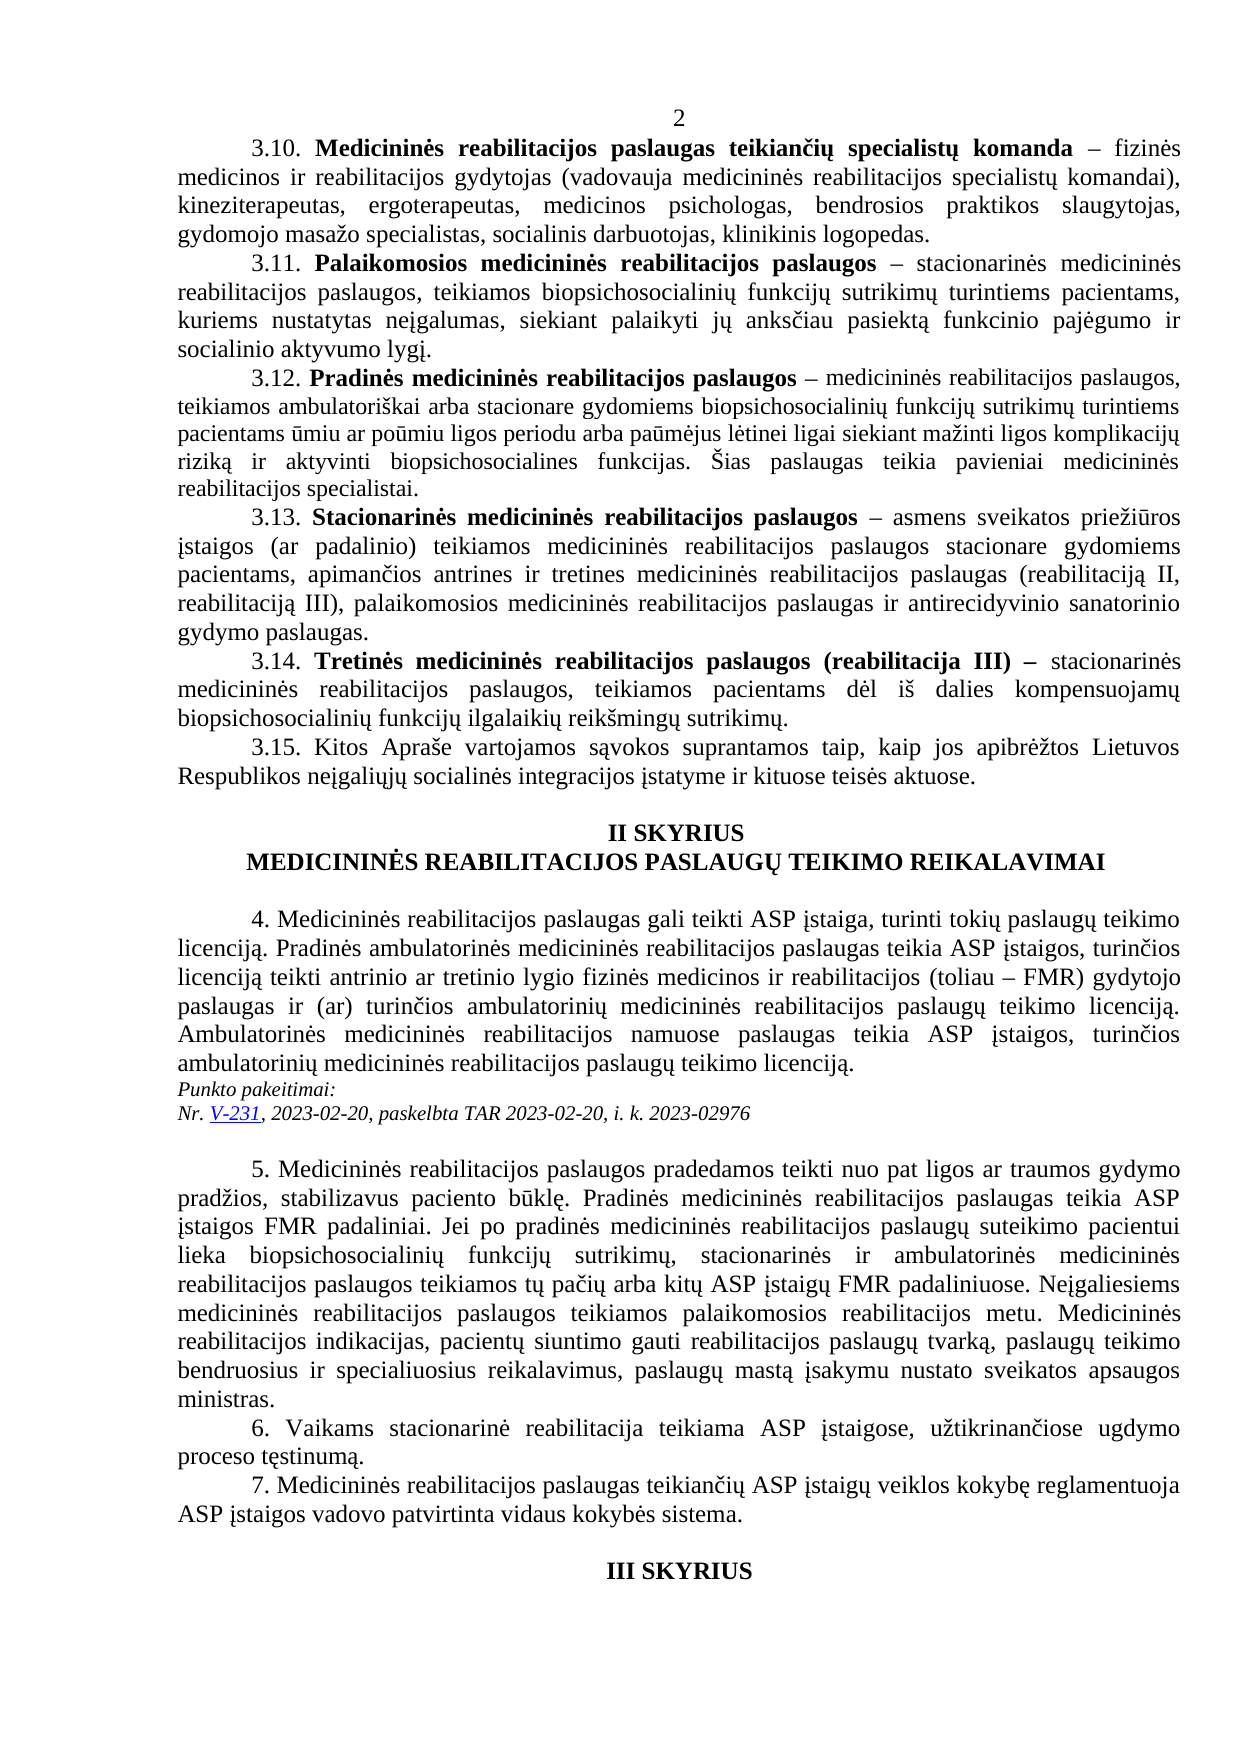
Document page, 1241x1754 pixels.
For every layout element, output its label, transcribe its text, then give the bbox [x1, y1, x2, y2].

text 3.12. Pradinės medicininės reabilitacijos paslaugos – medicininės reabilitacijos paslaugos, teikiamos ambulatoriškai arba stacionare gydomiems biopsichosocialinių funkcijų sutrikimų turintiems pacientams ūmiu ar poūmiu ligos periodu arba paūmėjus lėtinei ligai siekiant mažinti ligos komplikacijų riziką ir aktyvinti biopsichosocialines funkcijas. Šias paslaugas teikia pavieniai medicininės reabilitacijos specialistai. [177, 363, 1181, 502]
text 3.13. Stacionarinės medicininės reabilitacijos paslaugos – asmens sveikatos priežiūros įstaigos (ar padalinio) teikiamos medicininės reabilitacijos paslaugos stacionare gydomiems pacientams, apimančios antrines ir tretines medicininės reabilitacijos paslaugas (reabilitaciją II, reabilitaciją III), palaikomosios medicininės reabilitacijos paslaugas ir antirecidyvinio sanatorinio gydymo paslaugas. [177, 502, 1181, 646]
text 3.11. Palaikomosios medicininės reabilitacijos paslaugos – stacionarinės medicininės reabilitacijos paslaugos, teikiamos biopsichosocialinių funkcijų sutrikimų turintiems pacientams, kuriems nustatytas neįgalumas, siekiant palaikyti jų anksčiau pasiektą funkcinio pajėgumo ir socialinio aktyvumo lygį. [177, 248, 1181, 363]
text 4. Medicininės reabilitacijos paslaugas gali teikti ASP įstaiga, turinti tokių paslaugų teikimo licenciją. Pradinės ambulatorinės medicininės reabilitacijos paslaugas teikia ASP įstaigos, turinčios licenciją teikti antrinio ar tretinio lygio fizinės medicinos ir reabilitacijos (toliau – FMR) gydytojo paslaugas ir (ar) turinčios ambulatorinių medicininės reabilitacijos paslaugų teikimo licenciją. Ambulatorinės medicininės reabilitacijos namuose paslaugas teikia ASP įstaigos, turinčios ambulatorinių medicininės reabilitacijos paslaugų teikimo licenciją. [177, 904, 1181, 1077]
text II SKYRIUS [177, 818, 1181, 847]
text Nr. V-231, 2023-02-20, paskelbta TAR 2023-02-20, i. k. 2023-02976 [177, 1101, 1181, 1125]
text MEDICININĖS REABILITACIJOS PASLAUGŲ TEIKIMO REIKALAVIMAI [177, 847, 1181, 876]
text 7. Medicininės reabilitacijos paslaugas teikiančių ASP įstaigų veiklos kokybę reglamentuoja ASP įstaigos vadovo patvirtinta vidaus kokybės sistema. [177, 1470, 1181, 1528]
text Punkto pakeitimai: [177, 1077, 1181, 1101]
text 3.10. Medicininės reabilitacijos paslaugas teikiančių specialistų komanda – fizinės medicinos ir reabilitacijos gydytojas (vadovauja medicininės reabilitacijos specialistų komandai), kineziterapeutas, ergoterapeutas, medicinos psichologas, bendrosios praktikos slaugytojas, gydomojo masažo specialistas, socialinis darbuotojas, klinikinis logopedas. [177, 133, 1181, 248]
text 6. Vaikams stacionarinė reabilitacija teikiama ASP įstaigose, užtikrinančiose ugdymo proceso tęstinumą. [177, 1413, 1181, 1470]
text 5. Medicininės reabilitacijos paslaugos pradedamos teikti nuo pat ligos ar traumos gydymo pradžios, stabilizavus paciento būklę. Pradinės medicininės reabilitacijos paslaugas teikia ASP įstaigos FMR padaliniai. Jei po pradinės medicininės reabilitacijos paslaugų suteikimo pacientui lieka biopsichosocialinių funkcijų sutrikimų, stacionarinės ir ambulatorinės medicininės reabilitacijos paslaugos teikiamos tų pačių arba kitų ASP įstaigų FMR padaliniuose. Neįgaliesiems medicininės reabilitacijos paslaugos teikiamos palaikomosios reabilitacijos metu. Medicininės reabilitacijos indikacijas, pacientų siuntimo gauti reabilitacijos paslaugų tvarką, paslaugų teikimo bendruosius ir specialiuosius reikalavimus, paslaugų mastą įsakymu nustato sveikatos apsaugos ministras. [177, 1154, 1181, 1413]
text III SKYRIUS [177, 1556, 1181, 1585]
text 3.15. Kitos Apraše vartojamos sąvokos suprantamos taip, kaip jos apibrėžtos Lietuvos Respublikos neįgaliųjų socialinės integracijos įstatyme ir kituose teisės aktuose. [177, 732, 1181, 789]
text 3.14. Tretinės medicininės reabilitacijos paslaugos (reabilitacija III) – stacionarinės medicininės reabilitacijos paslaugos, teikiamos pacientams dėl iš dalies kompensuojamų biopsichosocialinių funkcijų ilgalaikių reikšmingų sutrikimų. [177, 646, 1181, 732]
